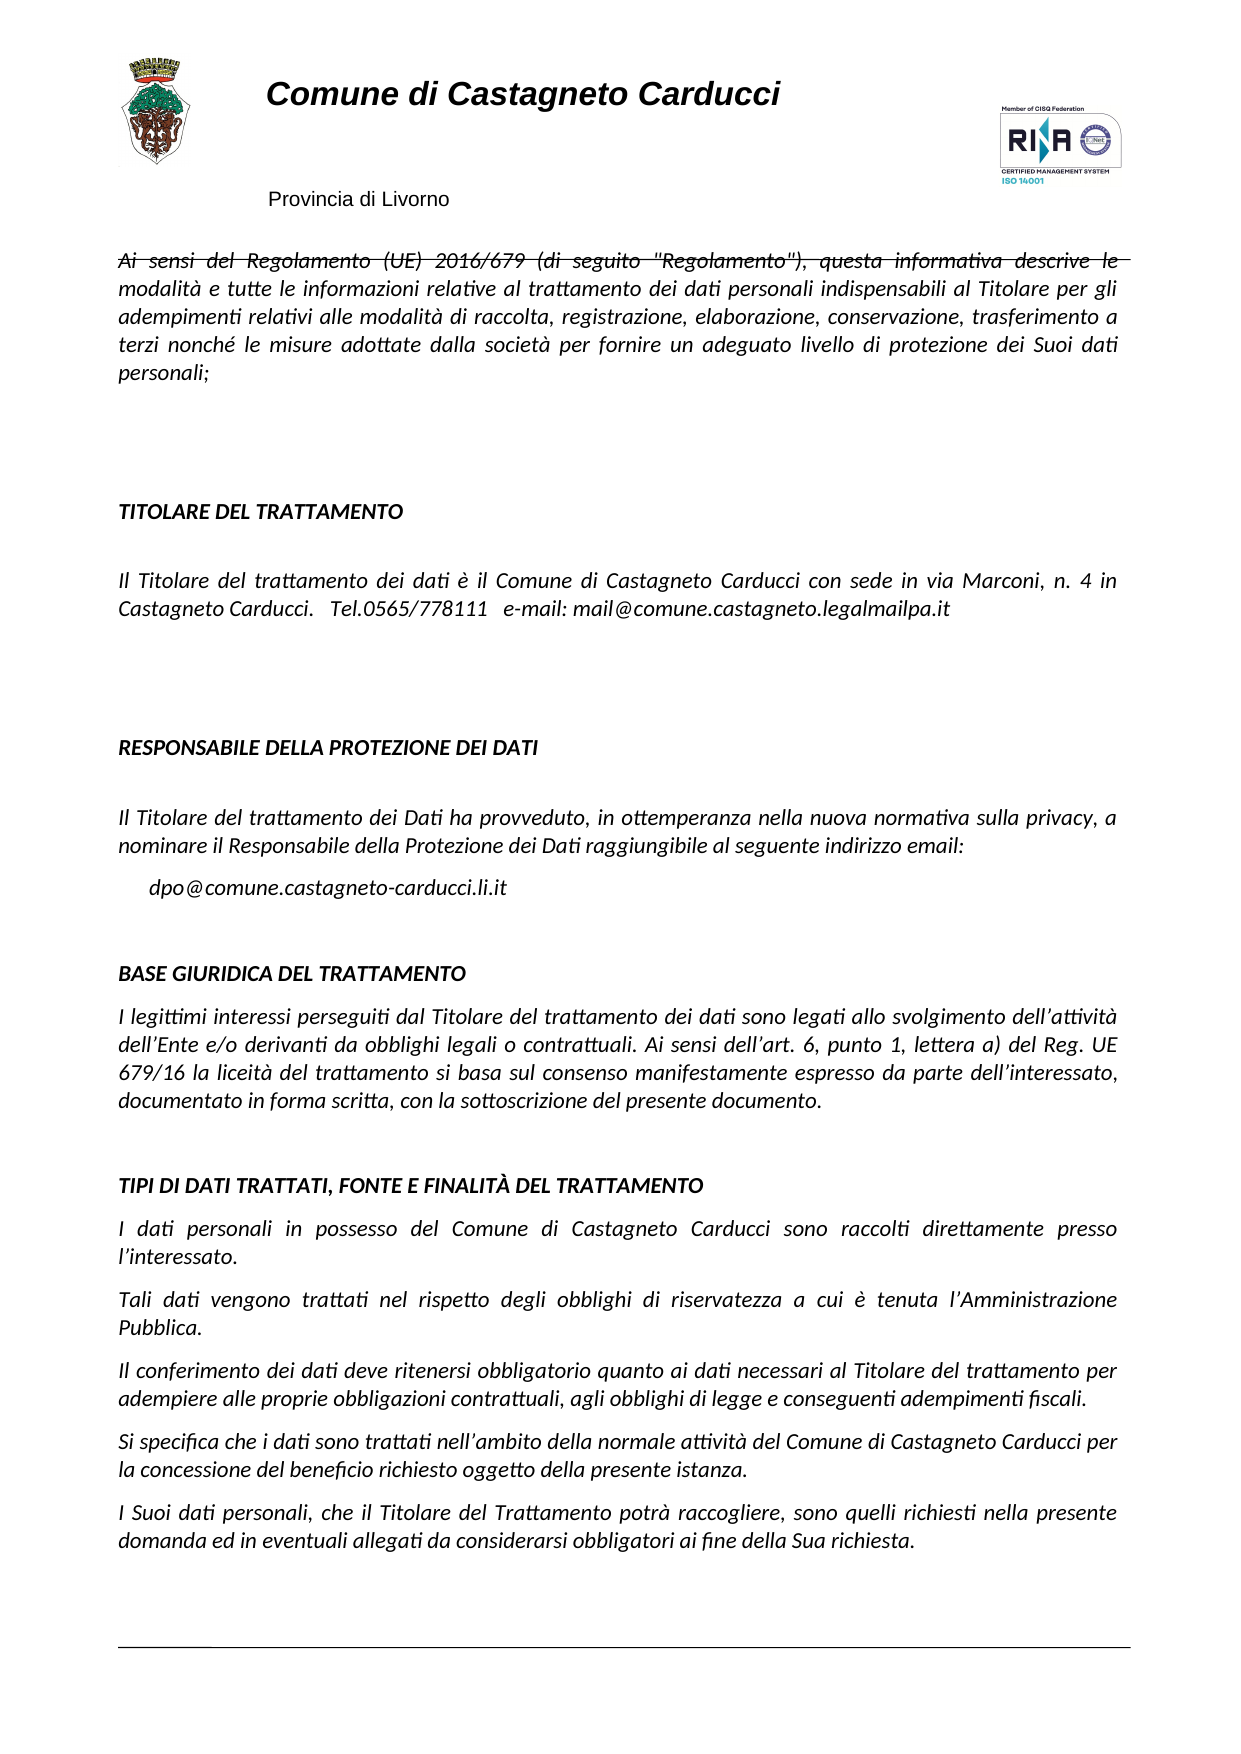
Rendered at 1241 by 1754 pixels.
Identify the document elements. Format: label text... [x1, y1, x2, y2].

text Il Titolare del trattamento dei dati è il Comune di Castagneto Carducci con sede in via Marconi, n. 4 in Castagneto Carducci. Tel.0565/778111 e-mail: mail@comune.castagneto.legalmailpa.it [118, 567, 1122, 623]
text Tali dati vengono trattati nel rispetto degli obblighi di riservatezza a cui è tenuta l’Amministrazione Pubblica. [118, 1285, 1122, 1341]
text I Suoi dati personali, che il Titolare del Trattamento potrà raccogliere, sono quelli richiesti nella presente domanda ed in eventuali allegati da considerarsi obbligatori ai fine della Sua richiesta. [118, 1498, 1122, 1554]
text TITOLARE DEL TRATTAMENTO [118, 497, 1122, 525]
text Il conferimento dei dati deve ritenersi obbligatorio quanto ai dati necessari al Titolare del trattamento per adempiere alle proprie obbligazioni contrattuali, agli obblighi di legge e conseguenti adempimenti fiscali. [118, 1356, 1122, 1412]
text RESPONSABILE DELLA PROTEZIONE DEI DATI [118, 733, 1122, 761]
text dpo@comune.castagneto-carducci.li.it [118, 873, 1122, 902]
text Ai sensi del Regolamento (UE) 2016/679 (di seguito "Regolamento"), questa informativa descrive le modalità e tutte le informazioni relative al trattamento dei dati personali indispensabili al Titolare per gli adempimenti relativi alle modalità di raccolta, registrazione, elaborazione, conservazione, trasferimento a terzi nonché le misure adottate dalla società per fornire un adeguato livello di protezione dei Suoi dati personali; [118, 260, 1122, 386]
text TIPI DI DATI TRATTATI, FONTE E FINALITÀ DEL TRATTAMENTO [118, 1172, 1122, 1200]
text Ai sensi del Regolamento (UE) 2016/679 (di seguito "Regolamento"), questa informativa descrive le modalità e tutte le informazioni relative al trattamento dei dati personali indispensabili al Titolare per gli adempimenti relativi alle modalità di raccolta, registrazione, elaborazione, conservazione, trasferimento a terzi nonché le misure adottate dalla società per fornire un adeguato livello di protezione dei Suoi dati personali; [118, 246, 1122, 259]
text BASE GIURIDICA DEL TRATTAMENTO [118, 959, 1122, 987]
text Il Titolare del trattamento dei Dati ha provveduto, in ottemperanza nella nuova normativa sulla privacy, a nominare il Responsabile della Protezione dei Dati raggiungibile al seguente indirizzo email: [118, 803, 1122, 859]
text I dati personali in possesso del Comune di Castagneto Carducci sono raccolti direttamente presso l’interessato. [118, 1214, 1122, 1271]
text I legittimi interessi perseguiti dal Titolare del trattamento dei dati sono legati allo svolgimento dell’attività dell’Ente e/o derivanti da obblighi legali o contrattuali. Ai sensi dell’art. 6, punto 1, lettera a) del Reg. UE 679/16 la liceità del trattamento si basa sul consenso manifestamente espresso da parte dell’interessato, documentato in forma scritta, con la sottoscrizione del presente documento. [118, 1002, 1122, 1114]
text Si specifica che i dati sono trattati nell’ambito della normale attività del Comune di Castagneto Carducci per la concessione del beneficio richiesto oggetto della presente istanza. [118, 1427, 1122, 1483]
